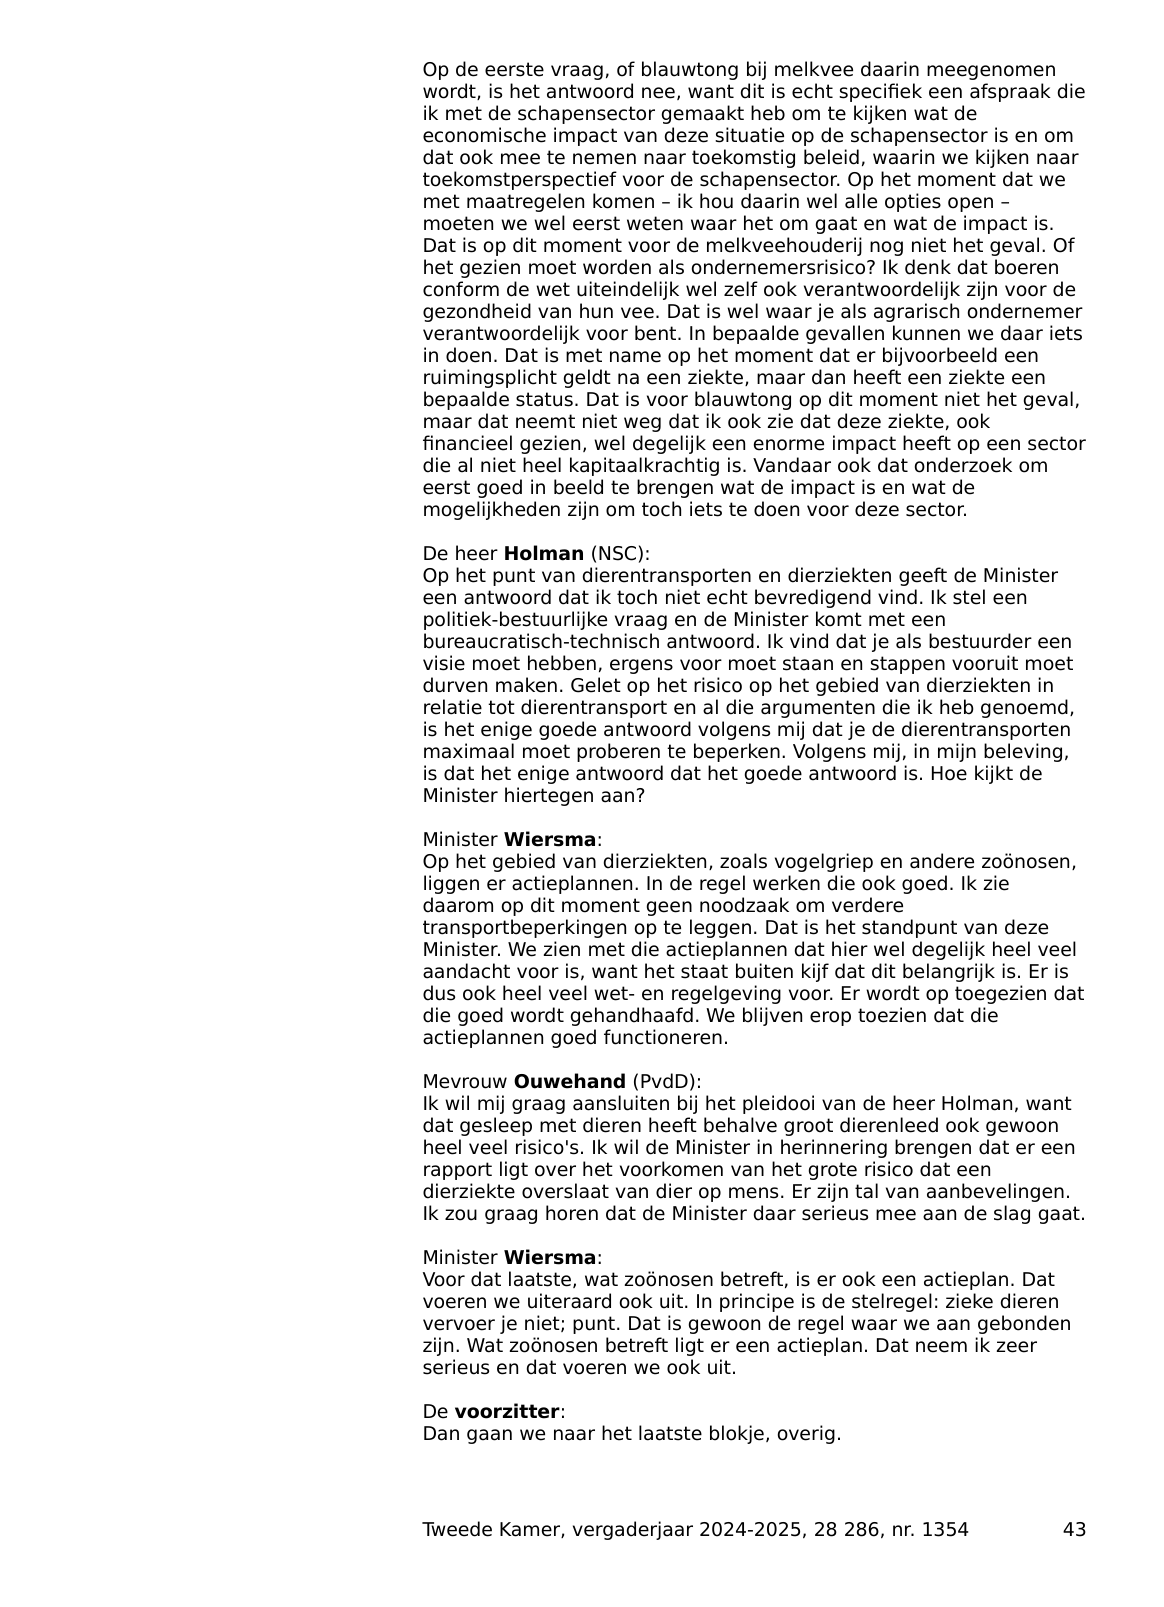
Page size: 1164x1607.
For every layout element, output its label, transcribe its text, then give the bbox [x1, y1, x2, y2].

text Op de eerste vraag, of blauwtong bij melkvee daarin meegenomen wordt, is het antwoord nee, want dit is echt specifiek een afspraak die ik met de schapensector gemaakt heb om te kijken wat de economische impact van deze situatie op de schapensector is en om dat ook mee te nemen naar toekomstig beleid, waarin we kijken naar toekomstperspectief voor de schapensector. Op het moment dat we met maatregelen komen – ik hou daarin wel alle opties open – moeten we wel eerst weten waar het om gaat en wat de impact is. Dat is op dit moment voor de melkveehouderij nog niet het geval. Of het gezien moet worden als ondernemersrisico? Ik denk dat boeren conform de wet uiteindelijk wel zelf ook verantwoordelijk zijn voor de gezondheid van hun vee. Dat is wel waar je als agrarisch ondernemer verantwoordelijk voor bent. In bepaalde gevallen kunnen we daar iets in doen. Dat is met name op het moment dat er bijvoorbeeld een ruimingsplicht geldt na een ziekte, maar dan heeft een ziekte een bepaalde status. Dat is voor blauwtong op dit moment niet het geval, maar dat neemt niet weg dat ik ook zie dat deze ziekte, ook financieel gezien, wel degelijk een enorme impact heeft op een sector die al niet heel kapitaalkrachtig is. Vandaar ook dat onderzoek om eerst goed in beeld te brengen wat de impact is en wat de mogelijkheden zijn om toch iets te doen voor deze sector. [422, 59, 1087, 521]
text Minister Wiersma: [422, 1247, 1087, 1269]
text Voor dat laatste, wat zoönosen betreft, is er ook een actieplan. Dat voeren we uiteraard ook uit. In principe is de stelregel: zieke dieren vervoer je niet; punt. Dat is gewoon de regel waar we aan gebonden zijn. Wat zoönosen betreft ligt er een actieplan. Dat neem ik zeer serieus en dat voeren we ook uit. [422, 1269, 1087, 1379]
text De voorzitter: [422, 1401, 1087, 1423]
text Op het punt van dierentransporten en dierziekten geeft de Minister een antwoord dat ik toch niet echt bevredigend vind. Ik stel een politiek-bestuurlijke vraag en de Minister komt met een bureaucratisch-technisch antwoord. Ik vind dat je als bestuurder een visie moet hebben, ergens voor moet staan en stappen vooruit moet durven maken. Gelet op het risico op het gebied van dierziekten in relatie tot dierentransport en al die argumenten die ik heb genoemd, is het enige goede antwoord volgens mij dat je de dierentransporten maximaal moet proberen te beperken. Volgens mij, in mijn beleving, is dat het enige antwoord dat het goede antwoord is. Hoe kijkt de Minister hiertegen aan? [422, 565, 1087, 807]
text Mevrouw Ouwehand (PvdD): [422, 1071, 1087, 1093]
text Ik wil mij graag aansluiten bij het pleidooi van de heer Holman, want dat gesleep met dieren heeft behalve groot dierenleed ook gewoon heel veel risico's. Ik wil de Minister in herinnering brengen dat er een rapport ligt over het voorkomen van het grote risico dat een dierziekte overslaat van dier op mens. Er zijn tal van aanbevelingen. Ik zou graag horen dat de Minister daar serieus mee aan de slag gaat. [422, 1093, 1087, 1224]
text De heer Holman (NSC): [422, 543, 1087, 565]
text Dan gaan we naar het laatste blokje, overig. [422, 1423, 1087, 1445]
text Op het gebied van dierziekten, zoals vogelgriep en andere zoönosen, liggen er actieplannen. In de regel werken die ook goed. Ik zie daarom op dit moment geen noodzaak om verdere transportbeperkingen op te leggen. Dat is het standpunt van deze Minister. We zien met die actieplannen dat hier wel degelijk heel veel aandacht voor is, want het staat buiten kijf dat dit belangrijk is. Er is dus ook heel veel wet- en regelgeving voor. Er wordt op toegezien dat die goed wordt gehandhaafd. We blijven erop toezien dat die actieplannen goed functioneren. [422, 851, 1087, 1048]
text Minister Wiersma: [422, 829, 1087, 851]
